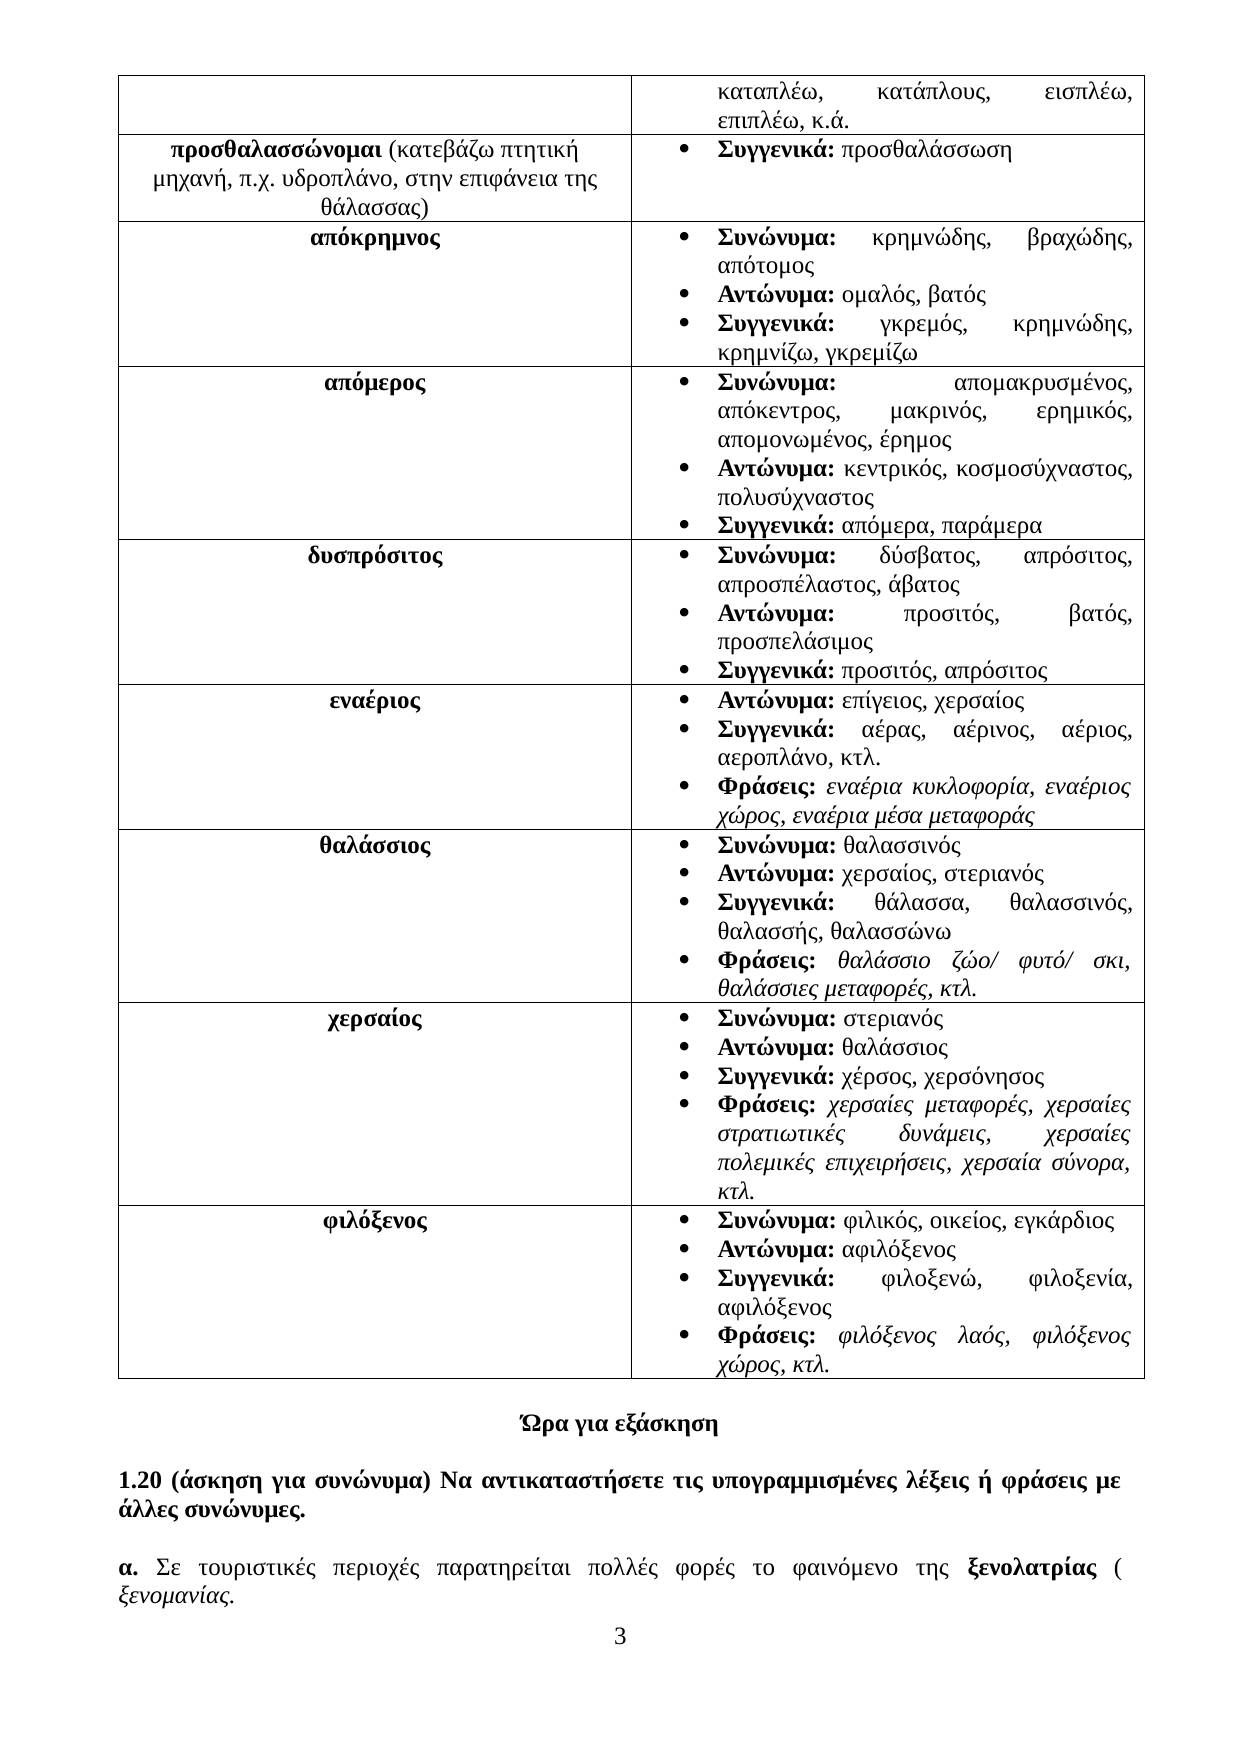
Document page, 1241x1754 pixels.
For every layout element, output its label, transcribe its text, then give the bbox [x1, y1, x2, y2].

table_cell καταπλέω, κατάπλους, εισπλέω, επιπλέω, κ.ά. [632, 76, 1144, 133]
table_cell εναέριος [119, 685, 631, 829]
table_cell δυσπρόσιτος [119, 540, 631, 684]
table_cell Συνώνυμα: θαλασσινός Αντώνυμα: χερσαίος, στεριανός Συγγενικά: θάλασσα, θαλασσινός, θαλασσής, θαλασσώνω Φράσεις: θαλάσσιο ζώο/ φυτό/ σκι, θαλάσσιες μεταφορές, κτλ. [632, 830, 1144, 1002]
text 1.20 (άσκηση για συνώνυμα) Να αντικαταστήσετε τις υπογραμμισμένες λέξεις ή φράσεις με άλλες συνώνυμες. [118, 1465, 1122, 1523]
table_cell Συνώνυμα: στεριανός Αντώνυμα: θαλάσσιος Συγγενικά: χέρσος, χερσόνησος Φράσεις: χερσαίες μεταφορές, χερσαίες στρατιωτικές δυνάμεις, χερσαίες πολεμικές επιχειρήσεις, χερσαία σύνορα, κτλ. [632, 1003, 1144, 1204]
table_cell απόκρημνος [119, 222, 631, 366]
table_cell Συνώνυμα: απομακρυσμένος, απόκεντρος, μακρινός, ερημικός, απομονωμένος, έρημος Αντώνυμα: κεντρικός, κοσμοσύχναστος, πολυσύχναστος Συγγενικά: απόμερα, παράμερα [632, 367, 1144, 539]
table_cell Αντώνυμα: επίγειος, χερσαίος Συγγενικά: αέρας, αέρινος, αέριος, αεροπλάνο, κτλ. Φράσεις: εναέρια κυκλοφορία, εναέριος χώρος, εναέρια μέσα μεταφοράς [632, 685, 1144, 829]
table_cell [119, 76, 631, 133]
table_cell Συνώνυμα: φιλικός, οικείος, εγκάρδιος Αντώνυμα: αφιλόξενος Συγγενικά: φιλοξενώ, φιλοξενία, αφιλόξενος Φράσεις: φιλόξενος λαός, φιλόξενος χώρος, κτλ. [632, 1206, 1144, 1378]
table_cell απόμερος [119, 367, 631, 539]
table_cell Συνώνυμα: δύσβατος, απρόσιτος, απροσπέλαστος, άβατος Αντώνυμα: προσιτός, βατός, προσπελάσιμος Συγγενικά: προσιτός, απρόσιτος [632, 540, 1144, 684]
table_cell Συνώνυμα: κρημνώδης, βραχώδης, απότομος Αντώνυμα: ομαλός, βατός Συγγενικά: γκρεμός, κρημνώδης, κρημνίζω, γκρεμίζω [632, 222, 1144, 366]
table_cell φιλόξενος [119, 1206, 631, 1378]
table_cell προσθαλασσώνομαι (κατεβάζω πτητική μηχανή, π.χ. υδροπλάνο, στην επιφάνεια της θάλασσας) [119, 135, 631, 221]
text α. Σε τουριστικές περιοχές παρατηρείται πολλές φορές το φαινόμενο της ξενολατρίας ( ξενομανίας. [118, 1552, 1122, 1609]
text Ώρα για εξάσκηση [118, 1408, 1122, 1437]
table_cell χερσαίος [119, 1003, 631, 1204]
table_cell θαλάσσιος [119, 830, 631, 1002]
table_cell Συγγενικά: προσθαλάσσωση [632, 135, 1144, 221]
